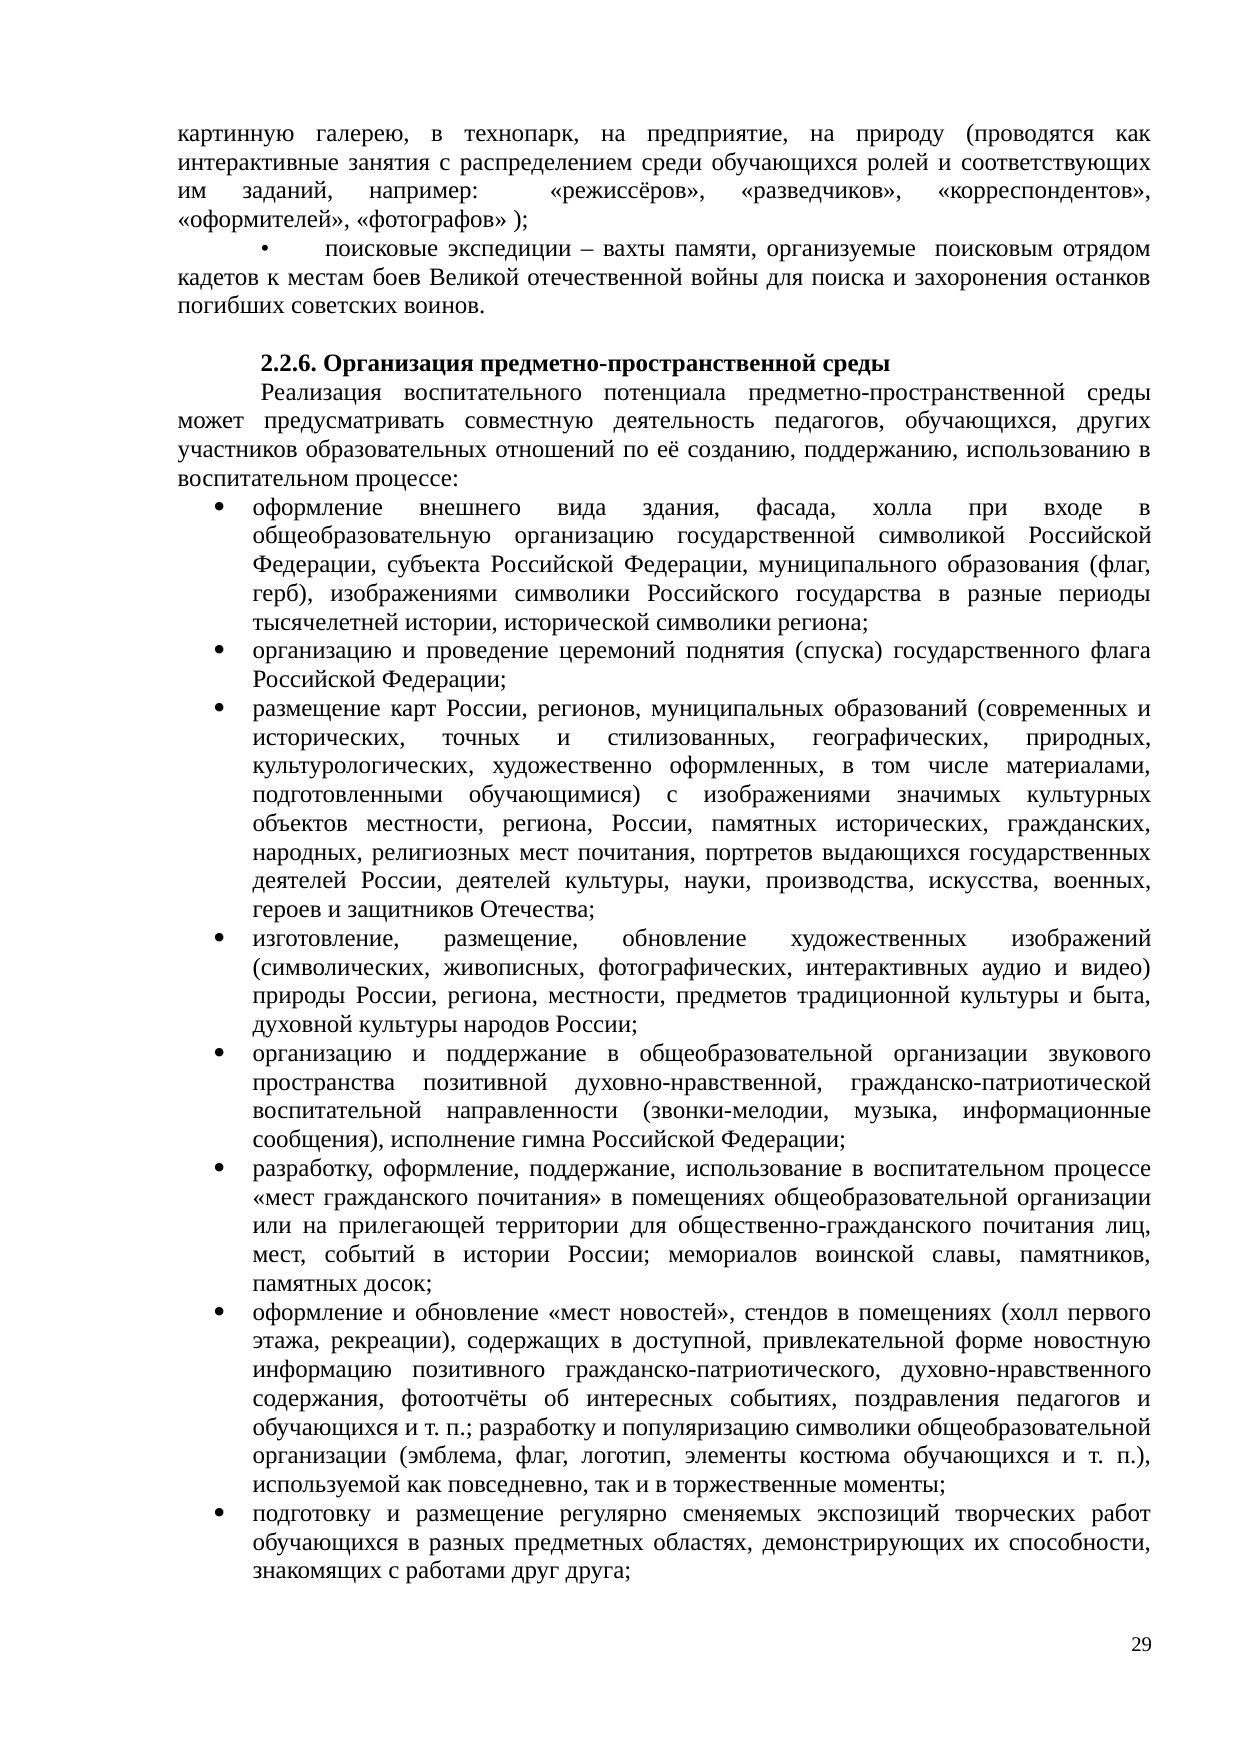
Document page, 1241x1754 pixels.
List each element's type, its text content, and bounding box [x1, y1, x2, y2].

list оформление внешнего вида здания, фасада, холла при входе в общеобразовательную организацию государственной символикой Российской Федерации, субъекта Российской Федерации, муниципального образования (флаг, герб), изображениями символики Российского государства в разные периоды тысячелетней истории, исторической символики региона; [215, 492, 1152, 636]
list оформление и обновление «мест новостей», стендов в помещениях (холл первого этажа, рекреации), содержащих в доступной, привлекательной форме новостную информацию позитивного гражданско-патриотического, духовно-нравственного содержания, фотоотчёты об интересных событиях, поздравления педагогов и обучающихся и т. п.; разработку и популяризацию символики общеобразовательной организации (эмблема, флаг, логотип, элементы костюма обучающихся и т. п.), используемой как повседневно, так и в торжественные моменты; [215, 1297, 1152, 1498]
list изготовление, размещение, обновление художественных изображений (символических, живописных, фотографических, интерактивных аудио и видео) природы России, региона, местности, предметов традиционной культуры и быта, духовной культуры народов России; [215, 923, 1152, 1038]
list организацию и поддержание в общеобразовательной организации звукового пространства позитивной духовно-нравственной, гражданско-патриотической воспитательной направленности (звонки-мелодии, музыка, информационные сообщения), исполнение гимна Российской Федерации; [215, 1038, 1152, 1153]
list размещение карт России, регионов, муниципальных образований (современных и исторических, точных и стилизованных, географических, природных, культурологических, художественно оформленных, в том числе материалами, подготовленными обучающимися) с изображениями значимых культурных объектов местности, региона, России, памятных исторических, гражданских, народных, религиозных мест почитания, портретов выдающихся государственных деятелей России, деятелей культуры, науки, производства, искусства, военных, героев и защитников Отечества; [215, 693, 1152, 923]
text картинную галерею, в технопарк, на предприятие, на природу (проводятся как интерактивные занятия с распределением среди обучающихся ролей и соответствующих им заданий, например: «режиссёров», «разведчиков», «корреспондентов», «оформителей», «фотографов» ); [177, 118, 1152, 233]
list разработку, оформление, поддержание, использование в воспитательном процессе «мест гражданского почитания» в помещениях общеобразовательной организации или на прилегающей территории для общественно-гражданского почитания лиц, мест, событий в истории России; мемориалов воинской славы, памятников, памятных досок; [215, 1153, 1152, 1297]
text • поисковые экспедиции – вахты памяти, организуемые поисковым отрядом кадетов к местам боев Великой отечественной войны для поиска и захоронения останков погибших советских воинов. [177, 233, 1152, 319]
list организацию и проведение церемоний поднятия (спуска) государственного флага Российской Федерации; [215, 636, 1152, 693]
list подготовку и размещение регулярно сменяемых экспозиций творческих работ обучающихся в разных предметных областях, демонстрирующих их способности, знакомящих с работами друг друга; [215, 1498, 1152, 1584]
text Реализация воспитательного потенциала предметно-пространственной среды может предусматривать совместную деятельность педагогов, обучающихся, других участников образовательных отношений по её созданию, поддержанию, использованию в воспитательном процессе: [177, 377, 1152, 492]
text 2.2.6. Организация предметно-пространственной среды [177, 348, 1152, 377]
